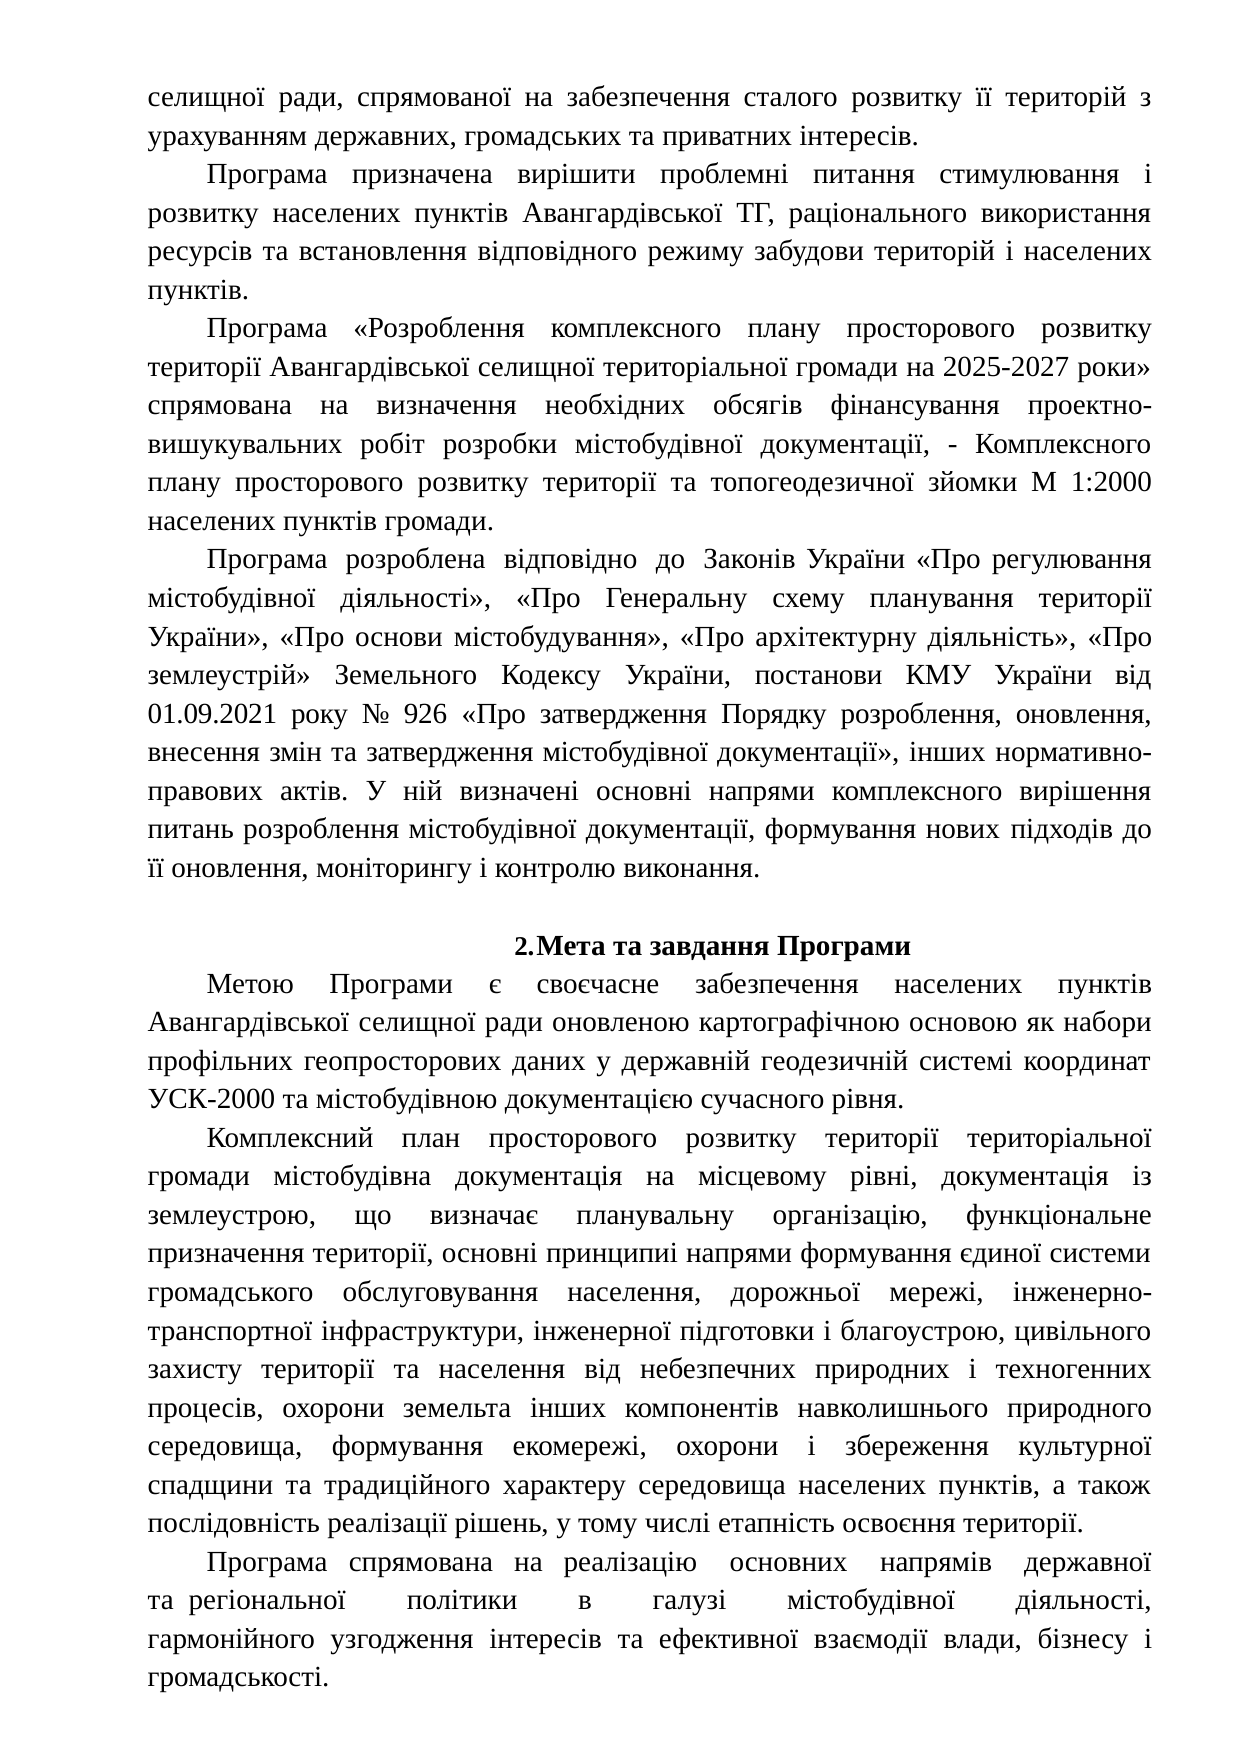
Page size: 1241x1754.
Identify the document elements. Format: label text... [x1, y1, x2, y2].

text Комплексний план просторового розвитку території територіальної громади містобудівна документація на місцевому рівні, документація із землеустрою, що визначає планувальну організацію, функціональне призначення території, основні принципиі напрями формування єдиної системи громадського обслуговування населення, дорожньої мережі, інженерно- транспортної інфраструктури, інженерної підготовки і благоустрою, цивільного захисту території та населення від небезпечних природних і техногенних процесів, охорони земельта інших компонентів навколишнього природного середовища, формування екомережі, охорони і збереження культурної спадщини та традиційного характеру середовища населених пунктів, а також послідовність реалізації рішень, у тому числі етапність освоєння території. [147, 1120, 1152, 1539]
text селищної ради, спрямованої на забезпечення сталого розвитку її територій з урахуванням державних, громадських та приватних інтересів. [147, 79, 1152, 151]
text Програма призначена вирішити проблемні питання стимулювання і розвитку населених пунктів Авангардівської ТГ, раціонального використання ресурсів та встановлення відповідного режиму забудови територій і населених пунктів. [147, 156, 1152, 305]
list Мета та завдання Програми [235, 928, 1190, 961]
text Програма розроблена відповідно до Законів України «Про регулювання містобудівної діяльності», «Про Генеральну схему планування території України», «Про основи містобудування», «Про архітектурну діяльність», «Про землеустрій» Земельного Кодексу України, постанови КМУ України від 01.09.2021 року № 926 «Про затвердження Порядку розроблення, оновлення, внесення змін та затвердження містобудівної документації», інших нормативно-правових актів. У ній визначені основні напрями комплексного вирішення питань розроблення містобудівної документації, формування нових підходів до її оновлення, моніторингу і контролю виконання. [147, 542, 1152, 883]
text Програма спрямована на реалізацію основних напрямів державної та регіональної політики в галузі містобудівної діяльності, гармонійного узгодження інтересів та ефективної взаємодії влади, бізнесу і громадськості. [147, 1544, 1152, 1693]
text Метою Програми є своєчасне забезпечення населених пунктів Авангардівської селищної ради оновленою картографічною основою як набори профільних геопросторових даних у державній геодезичній системі координат УСК-2000 та містобудівною документацією сучасного рівня. [147, 966, 1152, 1115]
text Програма «Розроблення комплексного плану просторового розвитку території Авангардівської селищної територіальної громади на 2025-2027 роки» спрямована на визначення необхідних обсягів фінансування проектно- вишукувальних робіт розробки містобудівної документації, - Комплексного плану просторового розвитку території та топогеодезичної зйомки М 1:2000 населених пунктів громади. [147, 310, 1152, 537]
